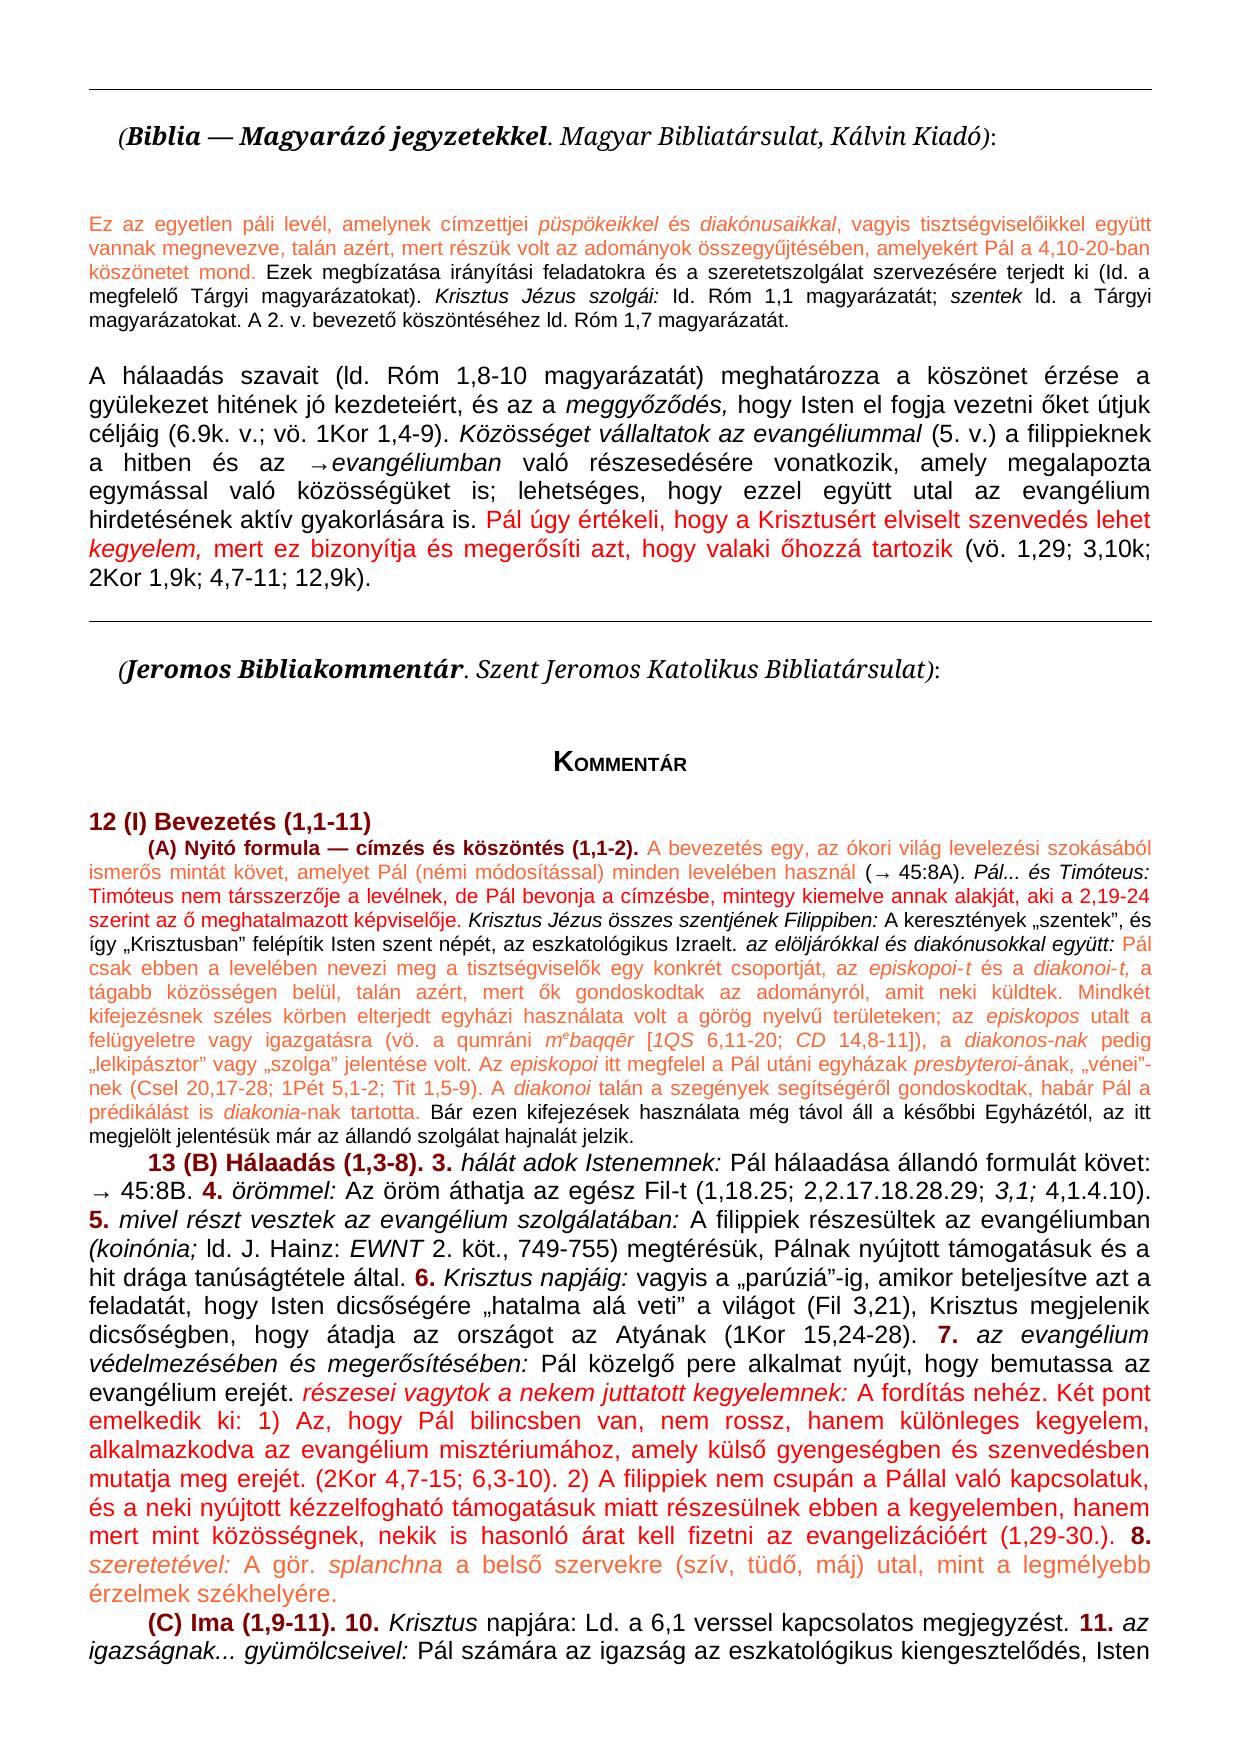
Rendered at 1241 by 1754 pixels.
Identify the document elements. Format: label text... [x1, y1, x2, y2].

text (Biblia — Magyarázó jegyzetekkel. Magyar Bibliatársulat, Kálvin Kiadó): [88, 90, 1152, 182]
text A hálaadás szavait (ld. Róm 1,8-10 magyarázatát) meghatározza a köszönet érzése a gyülekezet hitének jó kezdeteiért, és az a meggyőződés, hogy Isten el fogja vezetni őket útjuk céljáig (6.9k. v.; vö. 1Kor 1,4-9). Közösséget vállaltatok az evangéliummal (5. v.) a filippieknek a hitben és az →evangéliumban való részesedésére vonatkozik, amely megalapozta egymással való közösségüket is; lehetséges, hogy ezzel együtt utal az evangélium hirdetésének aktív gyakorlására is. Pál úgy értékeli, hogy a Krisztusért elviselt szenvedés lehet kegyelem, mert ez bizonyítja és megerősíti azt, hogy valaki őhozzá tartozik (vö. 1,29; 3,10k; 2Kor 1,9k; 4,7-11; 12,9k). [88, 361, 1152, 591]
text 12 (I) Bevezetés (1,1-11) [88, 807, 1152, 836]
text 13 (B) Hálaadás (1,3-8). 3. hálát adok Istenemnek: Pál hálaadása állandó formulát követ: → 45:8B. 4. örömmel: Az öröm áthatja az egész Fil‑t (1,18.25; 2,2.17.18.28.29; 3,1; 4,1.4.10). 5. mivel részt vesztek az evangélium szolgálatában: A filippiek részesültek az evangéliumban (koinónia; ld. J. Hainz: EWNT 2. köt., 749-755) megtérésük, Pálnak nyújtott támogatásuk és a hit drága tanúságtétele által. 6. Krisztus napjáig: vagyis a „parúziá”-ig, amikor beteljesítve azt a feladatát, hogy Isten dicsőségére „hatalma alá veti” a világot (Fil 3,21), Krisztus megjelenik dicsőségben, hogy átadja az országot az Atyának (1Kor 15,24-28). 7. az evangélium védelmezésében és megerősítésében: Pál közelgő pere alkalmat nyújt, hogy bemutassa az evangélium erejét. részesei vagytok a nekem juttatott kegyelemnek: A fordítás nehéz. Két pont emelkedik ki: 1) Az, hogy Pál bilincsben van, nem rossz, hanem különleges kegyelem, alkalmazkodva az evangélium misztériumához, amely külső gyengeségben és szenvedésben mutatja meg erejét. (2Kor 4,7-15; 6,3-10). 2) A filippiek nem csupán a Pállal való kapcsolatuk, és a neki nyújtott kézzelfogható támogatásuk miatt részesülnek ebben a kegyelemben, hanem mert mint közösségnek, nekik is hasonló árat kell fizetni az evangelizációért (1,29-30.). 8. szeretetével: A gör. splanchna a belső szervekre (szív, tüdő, máj) utal, mint a legmélyebb érzelmek székhelyére. [88, 1148, 1152, 1608]
text (C) Ima (1,9-11). 10. Krisztus napjára: Ld. a 6,1 verssel kapcsolatos megjegyzést. 11. az igazságnak... gyümölcseivel: Pál számára az igazság az eszkatológikus kiengesztelődés, Isten [88, 1608, 1152, 1665]
text Kommentár [88, 744, 1152, 778]
text Ez az egyetlen páli levél, amelynek címzettjei püspökeikkel és diakónusaikkal, vagyis tisztségviselőikkel együtt vannak megnevezve, talán azért, mert részük volt az adományok összegyűjtésében, amelyekért Pál a 4,10-20-ban köszönetet mond. Ezek megbízatása irányítási feladatokra és a szeretetszolgálat szervezésére terjedt ki (Id. a megfelelő Tárgyi magyarázatokat). Krisztus Jézus szolgái: Id. Róm 1,1 magyarázatát; szentek ld. a Tárgyi magyarázatokat. A 2. v. bevezető köszöntéséhez ld. Róm 1,7 magyarázatát. [88, 212, 1152, 332]
text (Jeromos Bibliakommentár. Szent Jeromos Katolikus Bibliatársulat): [88, 622, 1152, 715]
text (A) Nyitó formula — címzés és köszöntés (1,1-2). A bevezetés egy, az ókori világ levelezési szokásából ismerős mintát követ, amelyet Pál (némi módosítással) minden levelében használ (→ 45:8A). Pál... és Timóteus: Timóteus nem társszerzője a levélnek, de Pál bevonja a címzésbe, mintegy kiemelve annak alakját, aki a 2,19-24 szerint az ő meghatalmazott képviselője. Krisztus Jézus összes szentjének Filippiben: A keresztények „szentek”, és így „Krisztusban” felépítik Isten szent népét, az eszkatológikus Izraelt. az elöljárókkal és diakónusokkal együtt: Pál csak ebben a levelében nevezi meg a tisztségviselők egy konkrét csoportját, az episkopoi‑t és a diakonoi‑t, a tágabb közösségen belül, talán azért, mert ők gondoskodtak az adományról, amit neki küldtek. Mindkét kifejezésnek széles körben elterjedt egyházi használata volt a görög nyelvű területeken; az episkopos utalt a felügyeletre vagy igazgatásra (vö. a qumráni mebaqqēr [1QS 6,11-20; CD 14,8-11]), a diakonos-nak pedig „lelkipásztor” vagy „szolga” jelentése volt. Az episkopoi itt megfelel a Pál utáni egyházak presbyteroi-ának, „vénei”-nek (Csel 20,17-28; 1Pét 5,1-2; Tit 1,5-9). A diakonoi talán a szegények segítségéről gondoskodtak, habár Pál a prédikálást is diakonia-nak tartotta. Bár ezen kifejezések használata még távol áll a későbbi Egyházétól, az itt megjelölt jelentésük már az állandó szolgálat hajnalát jelzik. [88, 836, 1152, 1148]
